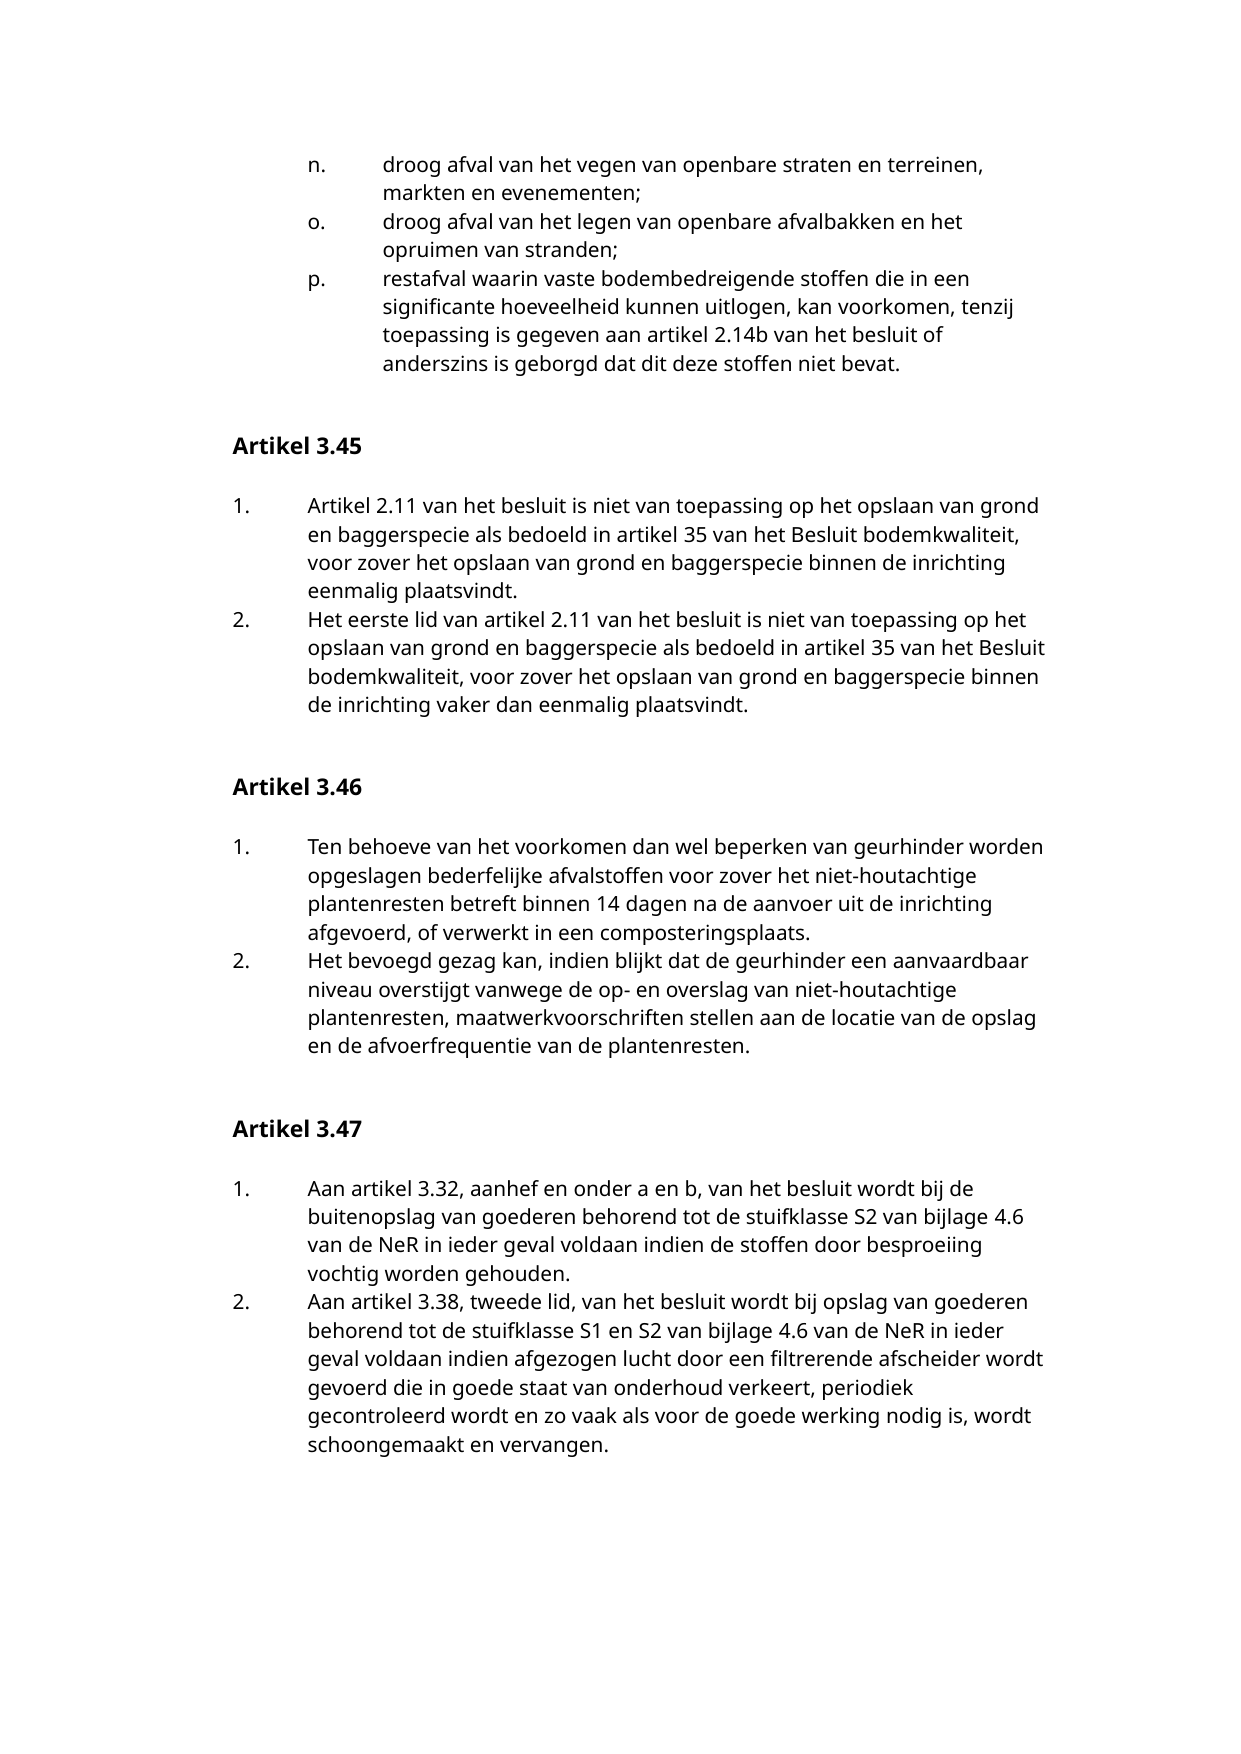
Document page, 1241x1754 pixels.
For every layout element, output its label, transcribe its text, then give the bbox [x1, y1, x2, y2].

list Aan artikel 3.32, aanhef en onder a en b, van het besluit wordt bij de buitenopslag van goederen behorend tot de stuifklasse S2 van bijlage 4.6 van de NeR in ieder geval voldaan indien de stoffen door besproeiing vochtig worden gehouden. [232, 1174, 1053, 1287]
list droog afval van het vegen van openbare straten en terreinen, markten en evenementen; [307, 150, 1053, 207]
list droog afval van het legen van openbare afvalbakken en het opruimen van stranden; [307, 207, 1053, 264]
list Ten behoeve van het voorkomen dan wel beperken van geurhinder worden opgeslagen bederfelijke afvalstoffen voor zover het niet-houtachtige plantenresten betreft binnen 14 dagen na de aanvoer uit de inrichting afgevoerd, of verwerkt in een composteringsplaats. [232, 832, 1053, 946]
subtitle Artikel 3.47 [232, 1112, 1053, 1144]
list Het bevoegd gezag kan, indien blijkt dat de geurhinder een aanvaardbaar niveau overstijgt vanwege de op- en overslag van niet-houtachtige plantenresten, maatwerkvoorschriften stellen aan de locatie van de opslag en de afvoerfrequentie van de plantenresten. [232, 946, 1053, 1060]
list restafval waarin vaste bodembedreigende stoffen die in een significante hoeveelheid kunnen uitlogen, kan voorkomen, tenzij toepassing is gegeven aan artikel 2.14b van het besluit of anderszins is geborgd dat dit deze stoffen niet bevat. [307, 264, 1053, 377]
subtitle Artikel 3.45 [232, 430, 1053, 461]
subtitle Artikel 3.46 [232, 771, 1053, 802]
list Artikel 2.11 van het besluit is niet van toepassing op het opslaan van grond en baggerspecie als bedoeld in artikel 35 van het Besluit bodemkwaliteit, voor zover het opslaan van grond en baggerspecie binnen de inrichting eenmalig plaatsvindt. [232, 491, 1053, 605]
list Het eerste lid van artikel 2.11 van het besluit is niet van toepassing op het opslaan van grond en baggerspecie als bedoeld in artikel 35 van het Besluit bodemkwaliteit, voor zover het opslaan van grond en baggerspecie binnen de inrichting vaker dan eenmalig plaatsvindt. [232, 605, 1053, 719]
list Aan artikel 3.38, tweede lid, van het besluit wordt bij opslag van goederen behorend tot de stuifklasse S1 en S2 van bijlage 4.6 van de NeR in ieder geval voldaan indien afgezogen lucht door een filtrerende afscheider wordt gevoerd die in goede staat van onderhoud verkeert, periodiek gecontroleerd wordt en zo vaak als voor de goede werking nodig is, wordt schoongemaakt en vervangen. [232, 1287, 1053, 1458]
